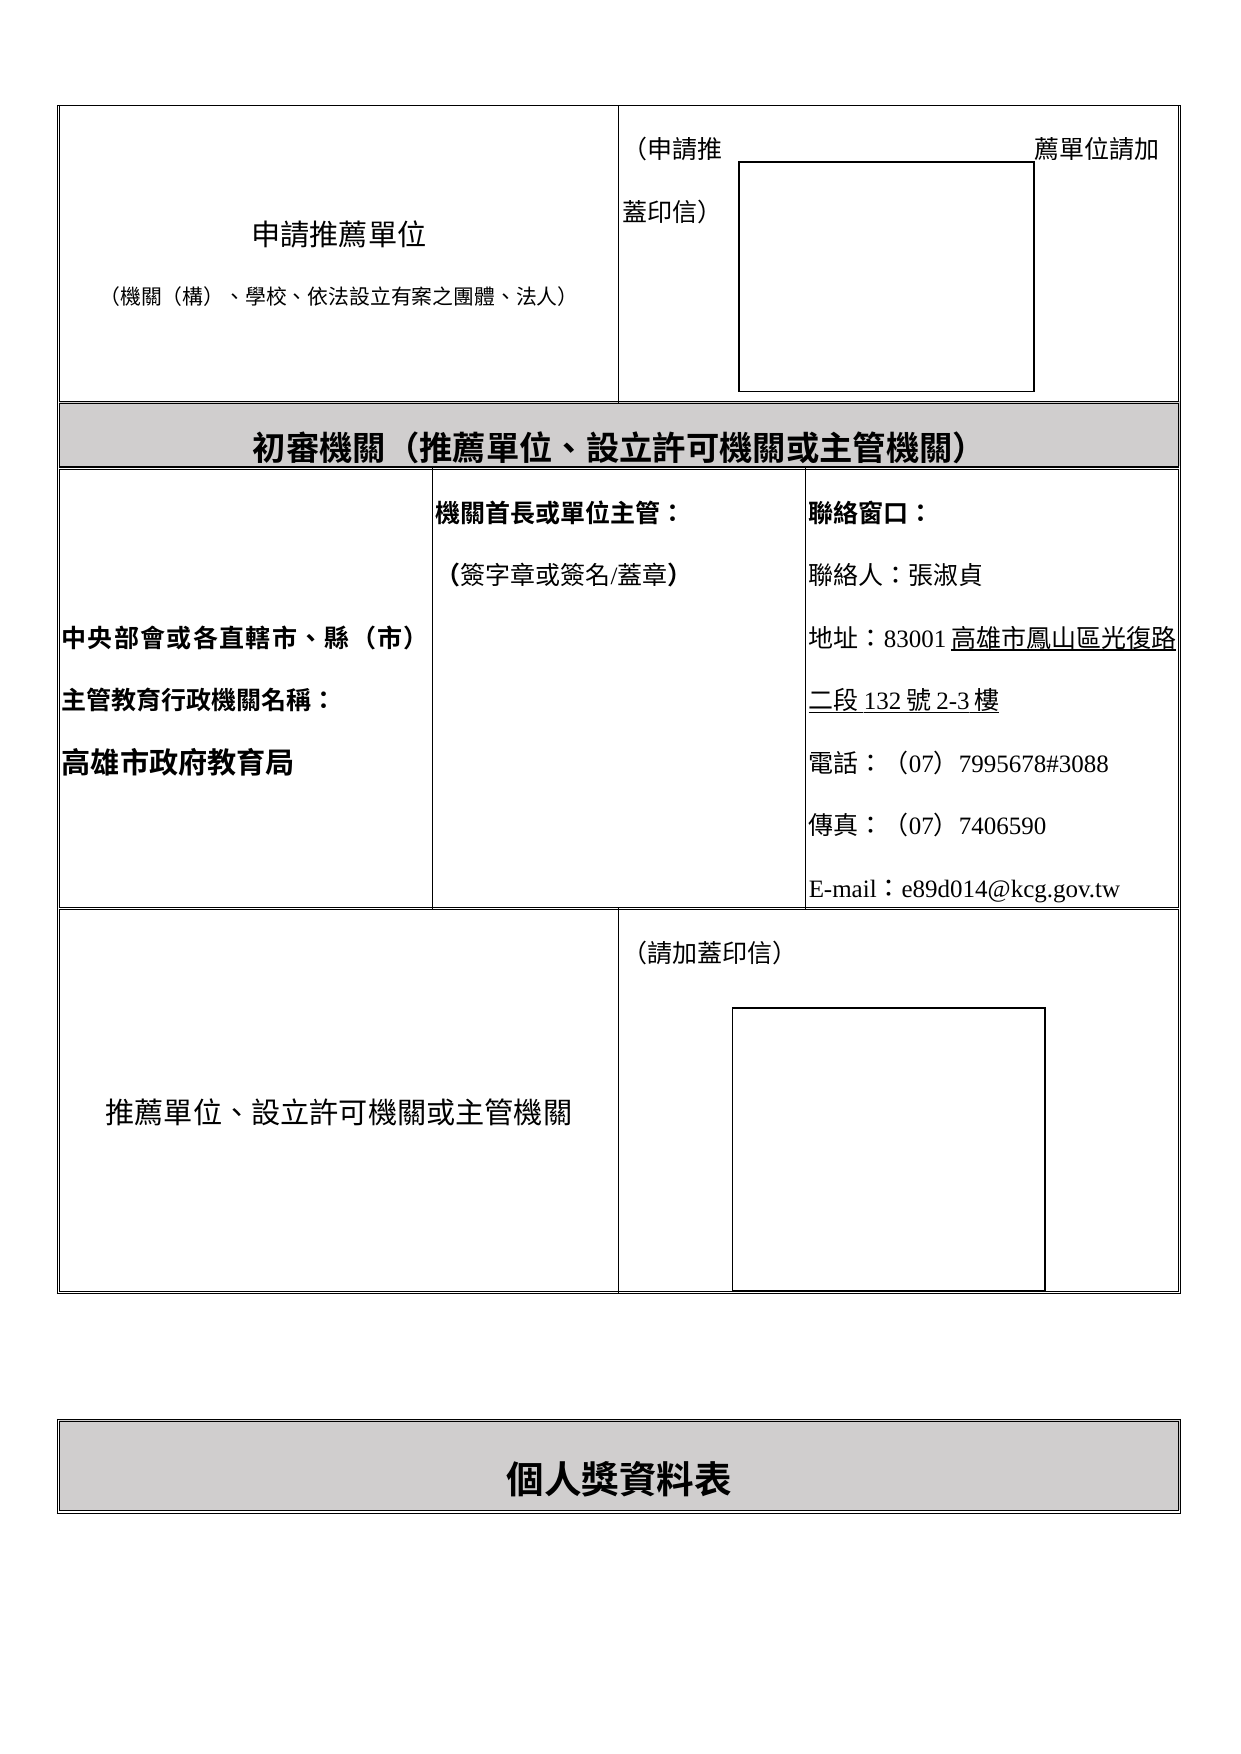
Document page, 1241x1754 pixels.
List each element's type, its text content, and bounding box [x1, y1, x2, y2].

table_header 個人獎資料表 [60, 1422, 1178, 1510]
table_cell 中央部會或各直轄市、縣（市）主管教育行政機關名稱： 高雄市政府教育局 [60, 470, 432, 907]
table_cell 申請推薦單位 （機關（構）、學校、依法設立有案之團體、法人） [60, 106, 618, 401]
table_cell （請加蓋印信） [619, 910, 1178, 1291]
table_cell （申請推薦單位請加蓋印信） [619, 106, 1178, 401]
table_cell 初審機關（推薦單位、設立許可機關或主管機關） [60, 404, 1178, 466]
table_cell 聯絡窗口： 聯絡人：張淑貞 地址：83001高雄市鳳山區光復路二段132號2-3樓 電話：（07）7995678#3088 傳真：（07）7406590 E-mail：e89d014@kcg.gov.tw [806, 470, 1178, 907]
table_cell 機關首長或單位主管： （簽字章或簽名/蓋章） [433, 470, 805, 907]
table_cell 推薦單位、設立許可機關或主管機關 [60, 910, 618, 1291]
